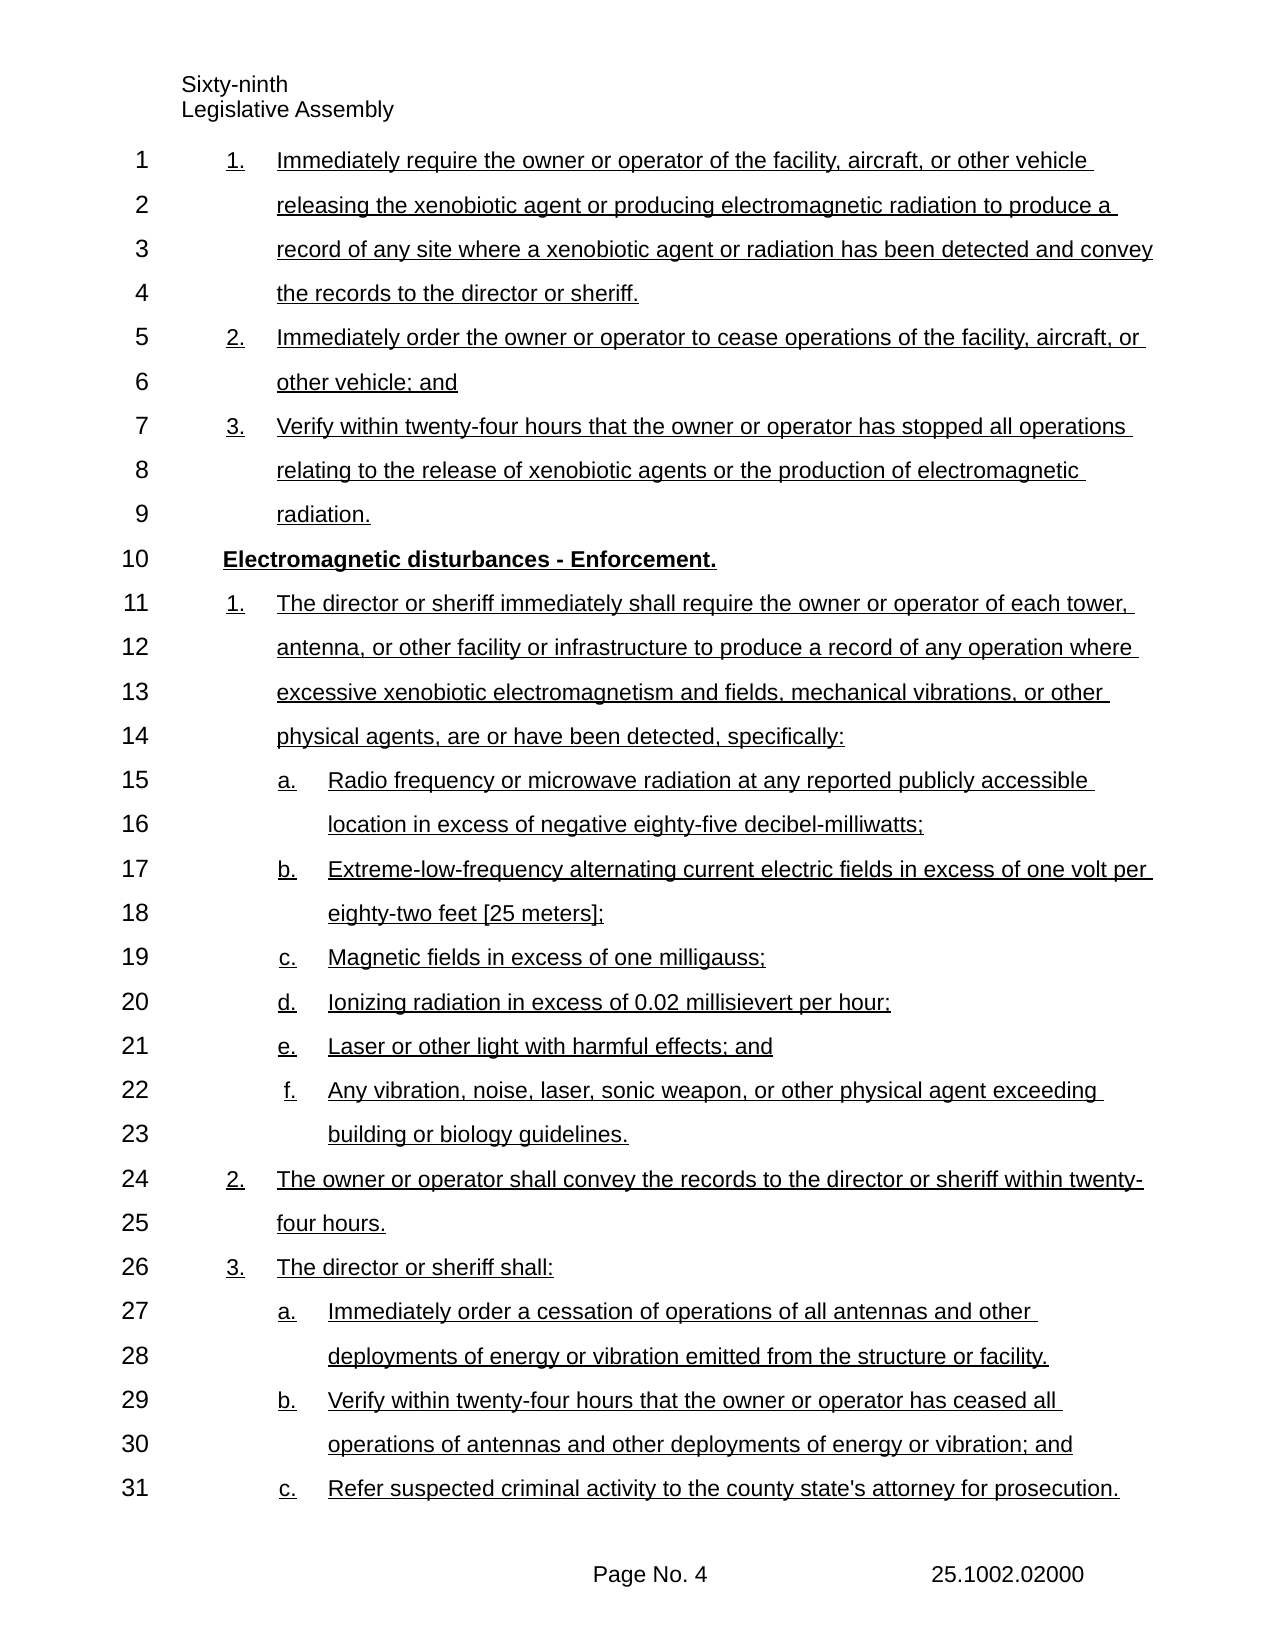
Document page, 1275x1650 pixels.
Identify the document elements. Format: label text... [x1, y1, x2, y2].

text a. Radio frequency or microwave radiation at any reported publicly accessible location in excess of negative eighty-five decibel-milliwatts; [181, 753, 1154, 842]
text 2. Immediately order the owner or operator to cease operations of the facility, aircraft, or other vehicle; and [181, 310, 1154, 399]
text 1. The director or sheriff immediately shall require the owner or operator of each tower, antenna, or other facility or infrastructure to produce a record of any operation where excessive xenobiotic electromagnetism and fields, mechanical vibrations, or other physical agents, are or have been detected, specifically: [181, 576, 1154, 753]
text b. Verify within twenty-four hours that the owner or operator has ceased all operations of antennas and other deployments of energy or vibration; and [181, 1373, 1154, 1461]
text 2. The owner or operator shall convey the records to the director or sheriff within twenty-four hours. [181, 1152, 1154, 1240]
text 3. The director or sheriff shall: [181, 1240, 1154, 1284]
subtitle Electromagnetic disturbances - Enforcement. [181, 532, 1154, 576]
text 3. Verify within twenty-four hours that the owner or operator has stopped all operations relating to the release of xenobiotic agents or the production of electromagnetic radiation. [181, 399, 1154, 532]
text c. Magnetic fields in excess of one milligauss; [181, 930, 1154, 974]
text f. Any vibration, noise, laser, sonic weapon, or other physical agent exceeding building or biology guidelines. [181, 1063, 1154, 1152]
text d. Ionizing radiation in excess of 0.02 millisievert per hour; [181, 974, 1154, 1019]
text c. Refer suspected criminal activity to the county state's attorney for prosecution. [181, 1461, 1154, 1506]
text e. Laser or other light with harmful effects; and [181, 1019, 1154, 1063]
text b. Extreme-low-frequency alternating current electric fields in excess of one volt per eighty-two feet [25 meters]; [181, 842, 1154, 930]
text a. Immediately order a cessation of operations of all antennas and other deployments of energy or vibration emitted from the structure or facility. [181, 1284, 1154, 1373]
text 1. Immediately require the owner or operator of the facility, aircraft, or other vehicle releasing the xenobiotic agent or producing electromagnetic radiation to produce a record of any site where a xenobiotic agent or radiation has been detected and convey the records to the director or sheriff. [181, 133, 1154, 310]
